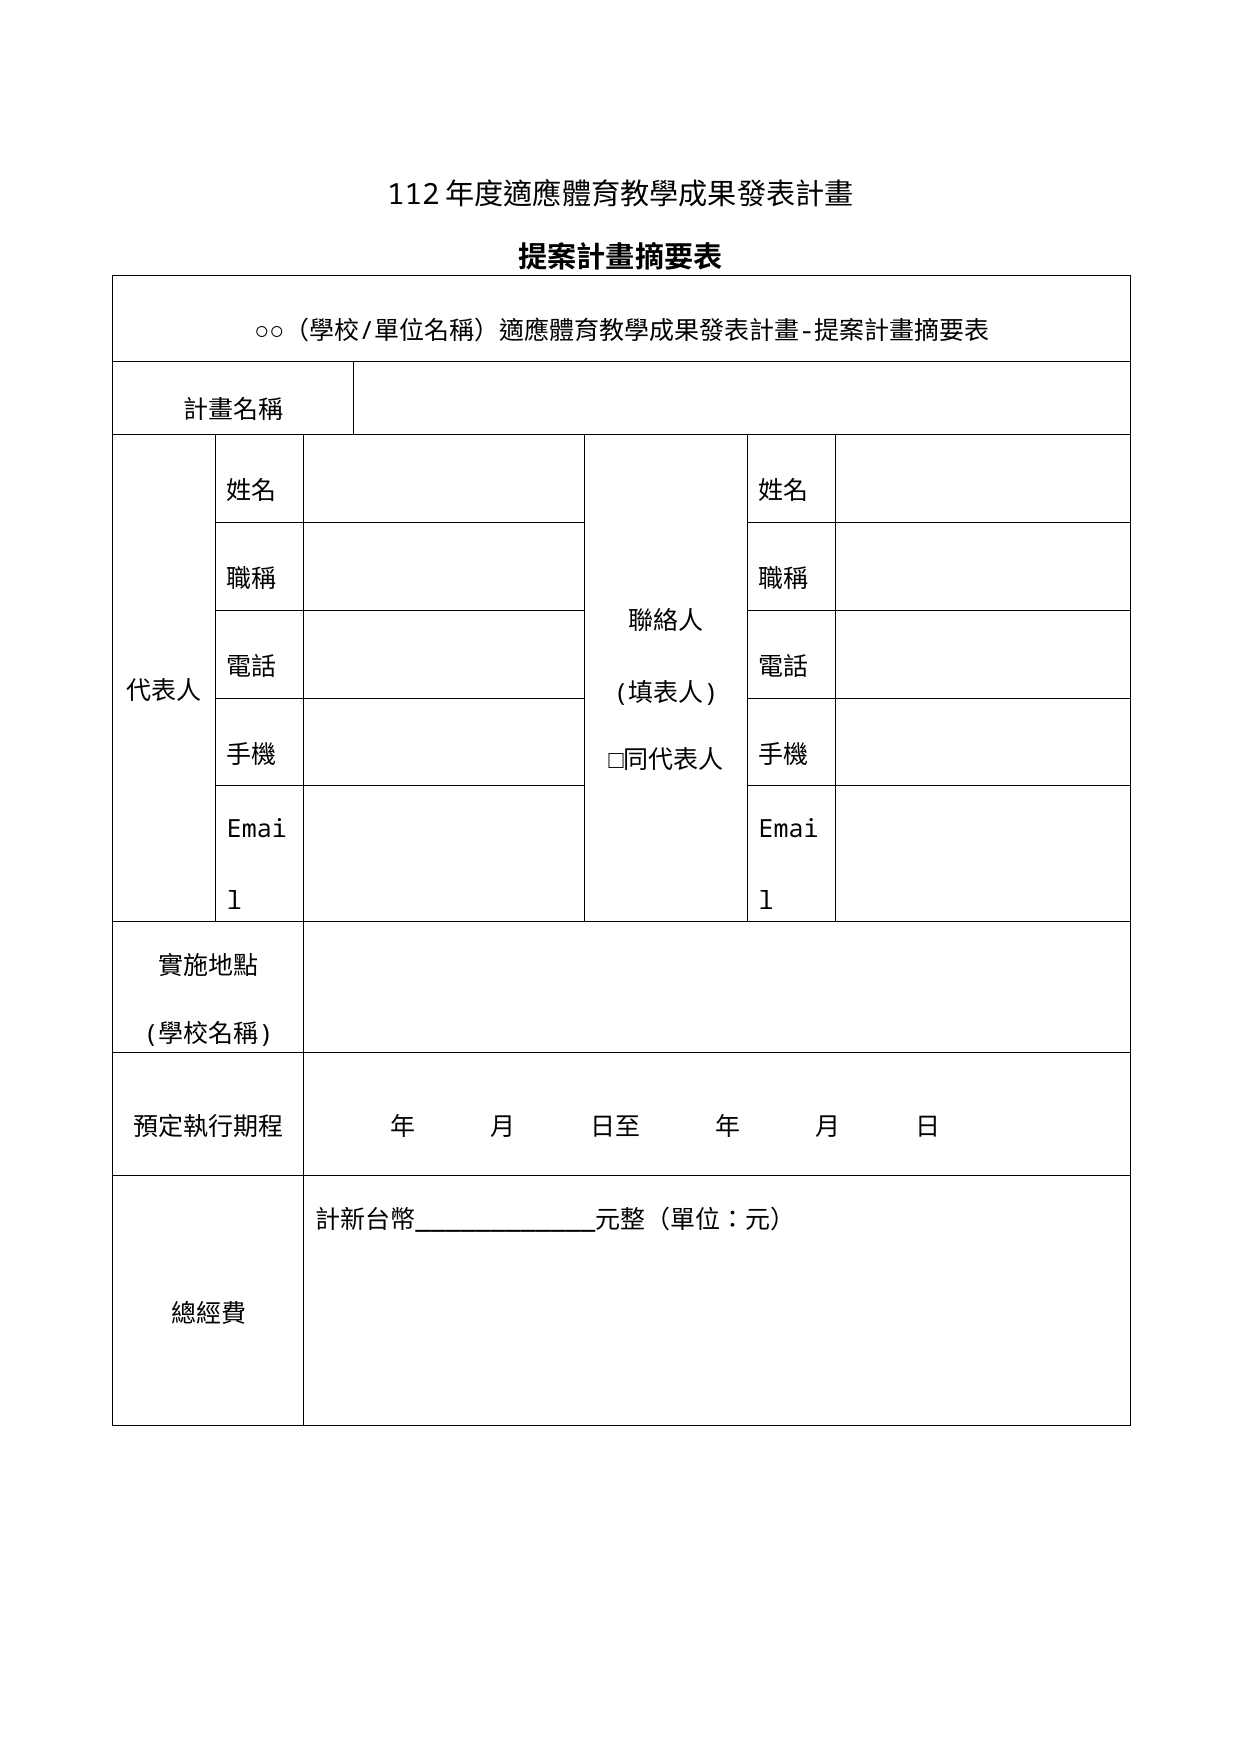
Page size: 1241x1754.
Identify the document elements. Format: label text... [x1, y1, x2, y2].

table_cell 姓名 [216, 435, 303, 522]
table_cell 總經費 [113, 1176, 303, 1425]
table_cell 實施地點 (學校名稱) [113, 922, 303, 1052]
table_cell [304, 786, 584, 921]
table_cell [354, 362, 1130, 434]
table_cell Email [748, 786, 835, 921]
table_cell [836, 435, 1130, 522]
table_cell 代表人 [113, 435, 215, 921]
table_cell 電話 [748, 611, 835, 697]
table_cell 電話 [216, 611, 303, 697]
table_cell 計新台幣____________元整（單位：元） [304, 1176, 1130, 1425]
table_cell [304, 523, 584, 609]
table_cell 預定執行期程 [113, 1053, 303, 1175]
table_cell [836, 611, 1130, 697]
table_cell [836, 699, 1130, 785]
table_cell [304, 699, 584, 785]
table_cell 計畫名稱 [113, 362, 353, 434]
table_cell 手機 [216, 699, 303, 785]
table_cell [304, 435, 584, 522]
table_header ○○（學校/單位名稱）適應體育教學成果發表計畫-提案計畫摘要表 [113, 276, 1130, 361]
text 112年度適應體育教學成果發表計畫 [112, 150, 1128, 213]
table_cell [836, 523, 1130, 609]
table_cell [304, 922, 1130, 1052]
table_cell [836, 786, 1130, 921]
table_cell 姓名 [748, 435, 835, 522]
table_cell 職稱 [748, 523, 835, 609]
table_cell 手機 [748, 699, 835, 785]
text 提案計畫摘要表 [112, 213, 1128, 275]
table_cell [304, 611, 584, 697]
table_cell Email [216, 786, 303, 921]
table_cell 年 月 日至 年 月 日 [304, 1053, 1130, 1175]
table_cell 聯絡人 (填表人) □同代表人 [585, 435, 747, 921]
table_cell 職稱 [216, 523, 303, 609]
